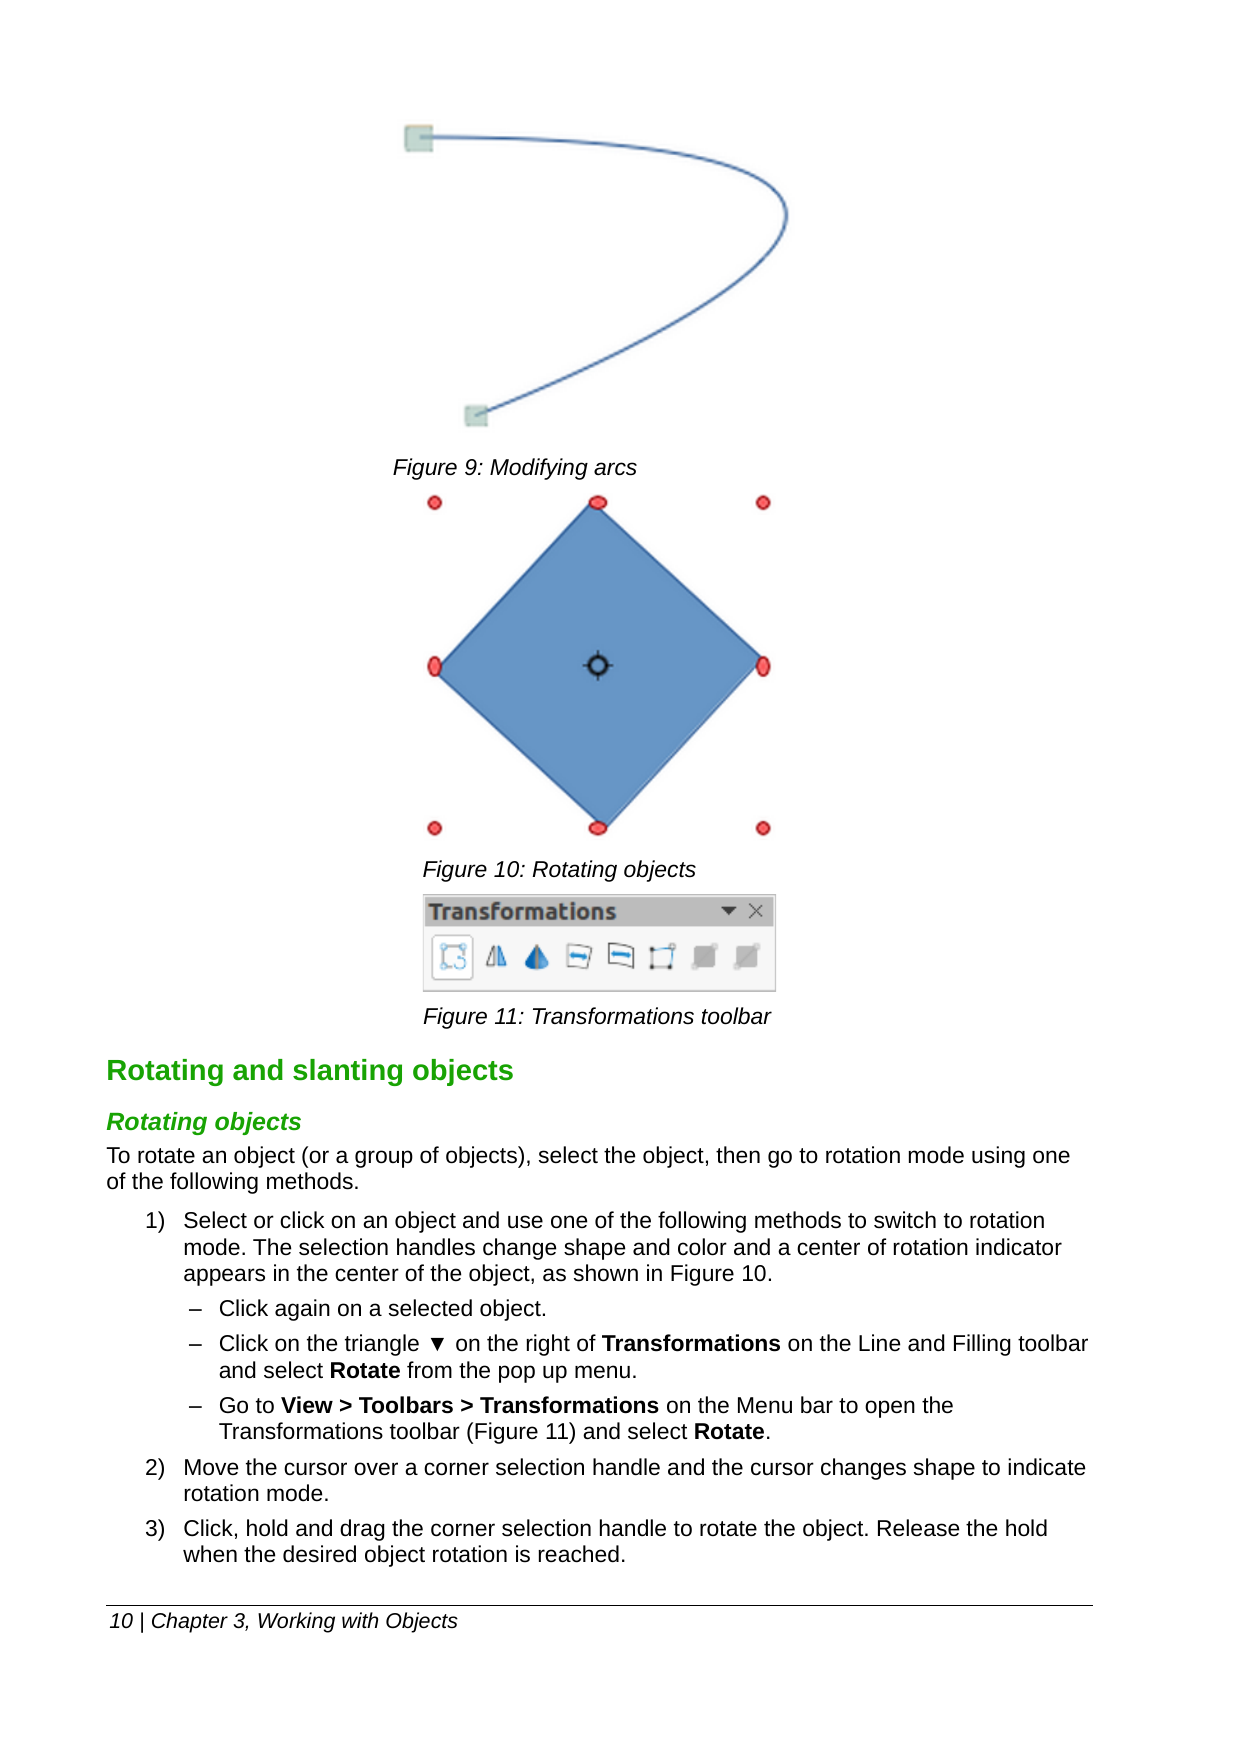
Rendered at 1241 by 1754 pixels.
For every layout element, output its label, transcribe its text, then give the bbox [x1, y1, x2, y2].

list Click on the triangle ▼ on the right of Transformations on the Line and Filling toolbar and select Rotate from the pop up menu. [189, 1330, 1093, 1383]
list Click, hold and drag the corner selection handle to rotate the object. Release the hold when the desired object rotation is reached. [165, 1515, 1093, 1568]
text To rotate an object (or a group of objects), select the object, then go to rotation mode using one of the following methods. [106, 1142, 1093, 1195]
list Go to View > Toolbars > Transformations on the Menu bar to open the Transformations toolbar (Figure 11) and select Rotate. [189, 1392, 1093, 1444]
picture [422, 492, 777, 844]
subtitle Rotating and slanting objects [106, 1053, 1093, 1087]
list Select or click on an object and use one of the following methods to switch to rotation mode. The selection handles change shape and color and a center of rotation indicator appears in the center of the object, as shown in Figure 10. [165, 1207, 1093, 1286]
list Move the cursor over a corner selection handle and the cursor changes shape to indicate rotation mode. [165, 1453, 1093, 1506]
text Figure 10: Rotating objects [422, 856, 777, 882]
list Click again on a selected object. [189, 1295, 1093, 1321]
picture [392, 118, 807, 442]
text Figure 9: Modifying arcs [393, 454, 806, 480]
subtitle Rotating objects [106, 1107, 1093, 1136]
text Figure 11: Transformations toolbar [423, 1003, 776, 1029]
picture [422, 894, 777, 992]
